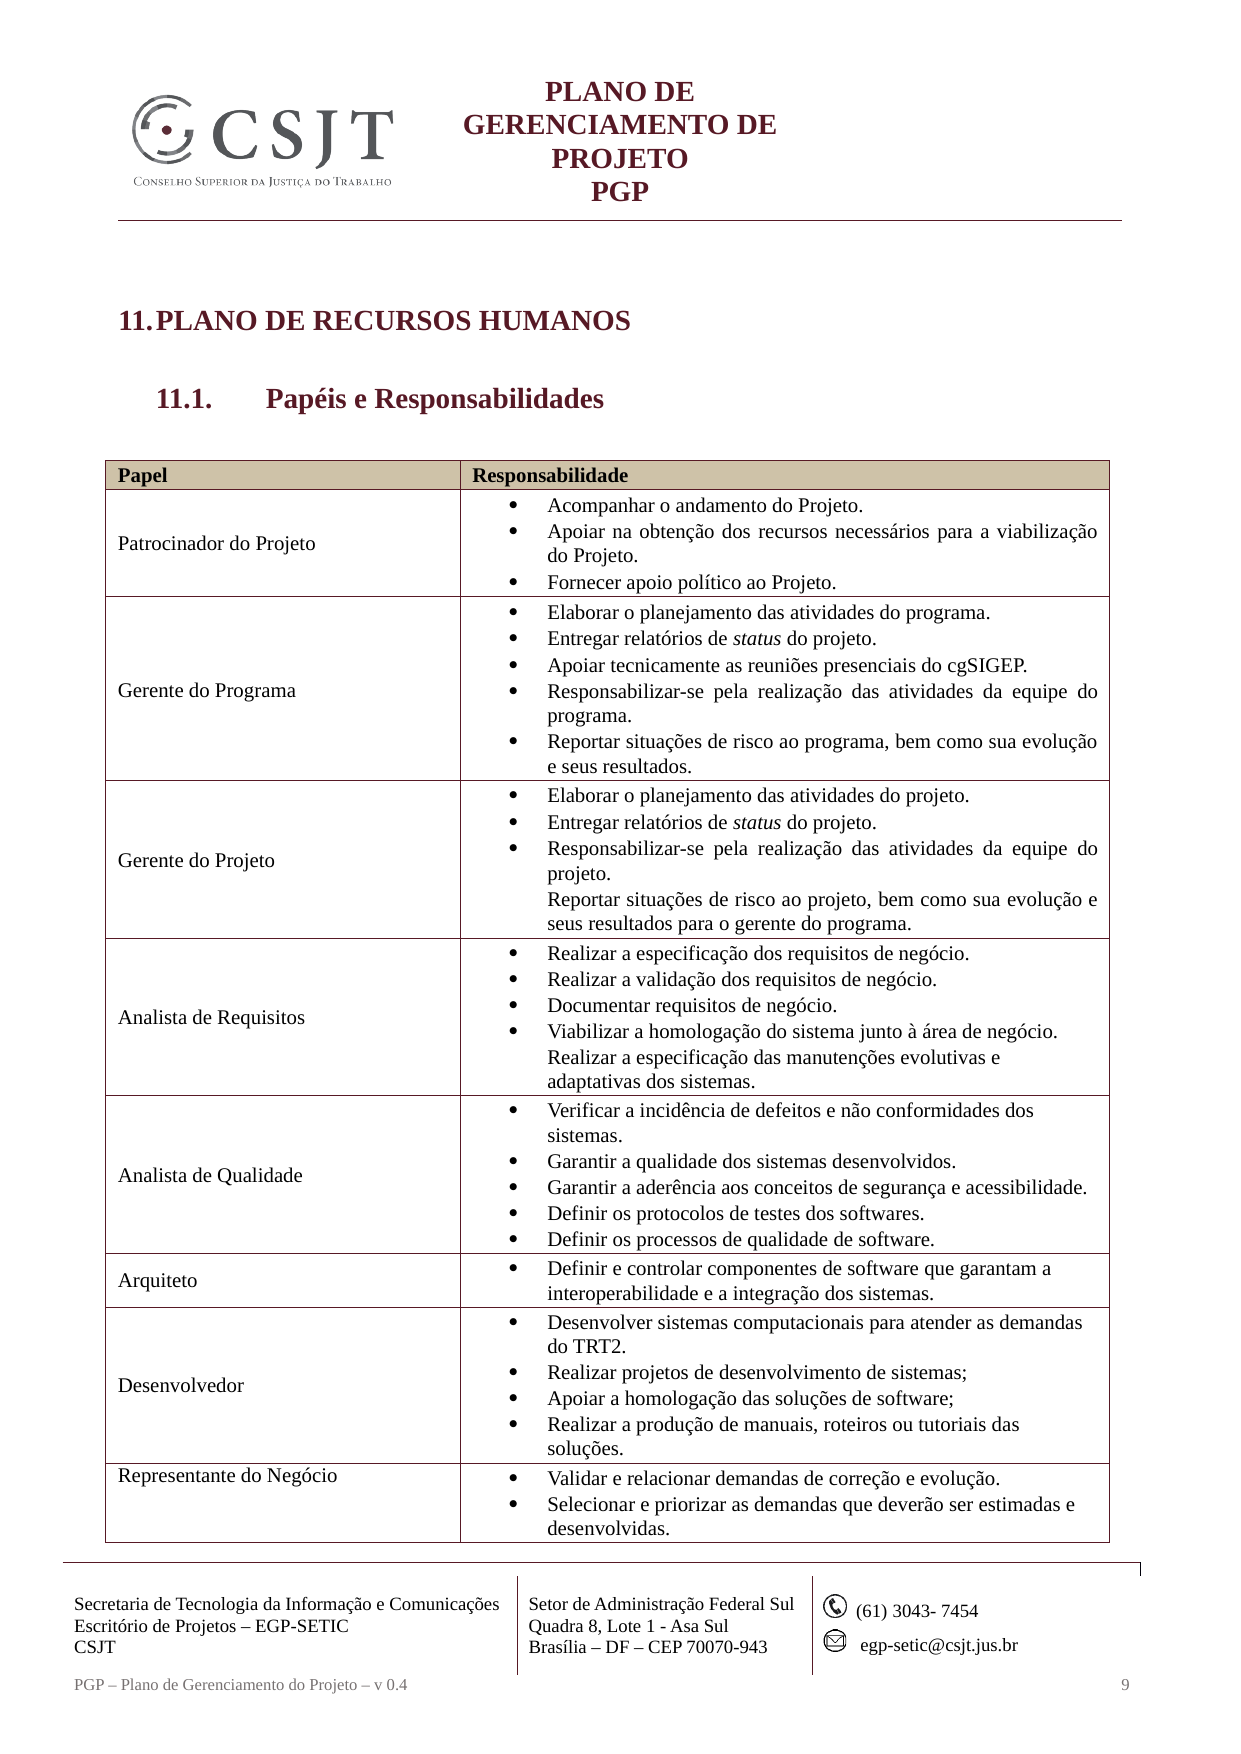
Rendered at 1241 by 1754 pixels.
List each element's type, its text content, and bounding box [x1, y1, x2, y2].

table_cell Verificar a incidência de defeitos e não conformidades dos sistemas. Garantir a qualidade dos sistemas desenvolvidos. Garantir a aderência aos conceitos de segurança e acessibilidade. Definir os protocolos de testes dos softwares. Definir os processos de qualidade de software. [461, 1096, 1109, 1253]
table_cell Realizar a especificação dos requisitos de negócio. Realizar a validação dos requisitos de negócio. Documentar requisitos de negócio. Viabilizar a homologação do sistema junto à área de negócio. Realizar a especificação das manutenções evolutivas e adaptativas dos sistemas. [461, 939, 1109, 1095]
table_cell Acompanhar o andamento do Projeto. Apoiar na obtenção dos recursos necessários para a viabilização do Projeto. Fornecer apoio político ao Projeto. [461, 490, 1109, 596]
table_cell Definir e controlar componentes de software que garantam a interoperabilidade e a integração dos sistemas. [461, 1254, 1109, 1307]
picture [823, 1594, 847, 1618]
table_cell Representante do Negócio [106, 1464, 460, 1542]
table_header Papel [106, 461, 460, 489]
picture [129, 93, 395, 188]
table_cell Analista de Requisitos [106, 939, 460, 1095]
table_cell Desenvolver sistemas computacionais para atender as demandas do TRT2. Realizar projetos de desenvolvimento de sistemas; Apoiar a homologação das soluções de software; Realizar a produção de manuais, roteiros ou tutoriais das soluções. [461, 1308, 1109, 1462]
table_cell Elaborar o planejamento das atividades do programa. Entregar relatórios de status do projeto. Apoiar tecnicamente as reuniões presenciais do cgSIGEP. Responsabilizar-se pela realização das atividades da equipe do programa. Reportar situações de risco ao programa, bem como sua evolução e seus resultados. [461, 597, 1109, 780]
picture [823, 1629, 847, 1652]
table_cell Elaborar o planejamento das atividades do projeto. Entregar relatórios de status do projeto. Responsabilizar-se pela realização das atividades da equipe do projeto. Reportar situações de risco ao projeto, bem como sua evolução e seus resultados para o gerente do programa. [461, 781, 1109, 937]
table_cell Patrocinador do Projeto [106, 490, 460, 596]
table_cell Analista de Qualidade [106, 1096, 460, 1253]
table_header Responsabilidade [461, 461, 1109, 489]
table_cell Arquiteto [106, 1254, 460, 1307]
subtitle Papéis e Responsabilidades [156, 381, 1122, 415]
subtitle PLANO DE RECURSOS HUMANOS [118, 303, 1122, 336]
table_cell Desenvolvedor [106, 1308, 460, 1462]
table_cell Gerente do Projeto [106, 781, 460, 937]
table_cell Gerente do Programa [106, 597, 460, 780]
table_cell Validar e relacionar demandas de correção e evolução. Selecionar e priorizar as demandas que deverão ser estimadas e desenvolvidas. Apoiar a especificação dos requisitos funcionais. Homologar as novas versões. [461, 1464, 1109, 1542]
